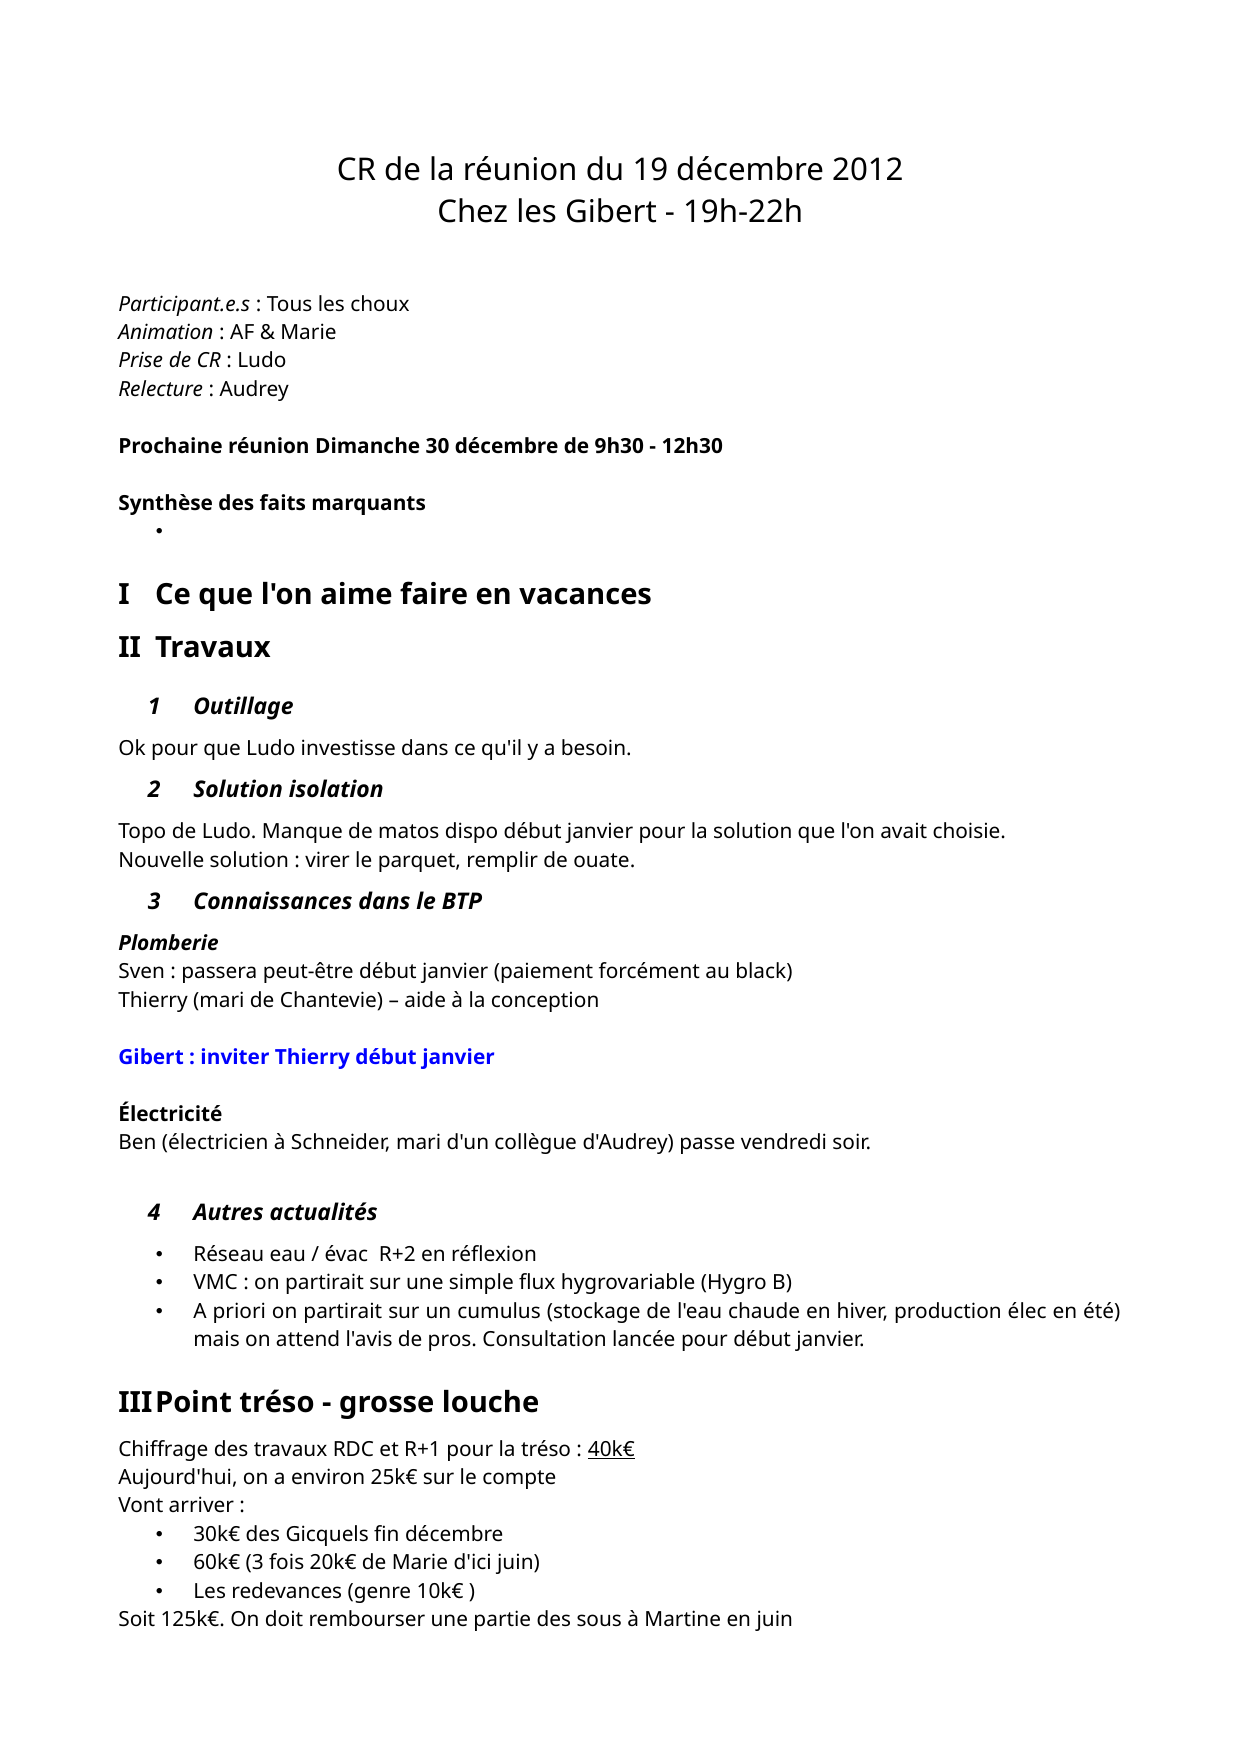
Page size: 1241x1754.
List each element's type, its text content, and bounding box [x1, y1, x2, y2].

list Réseau eau / évac R+2 en réflexion [156, 1239, 1122, 1267]
text Aujourd'hui, on a environ 25k€ sur le compte [118, 1462, 1122, 1491]
text Thierry (mari de Chantevie) – aide à la conception [118, 985, 1122, 1013]
text Ok pour que Ludo investisse dans ce qu'il y a besoin. [118, 733, 1122, 762]
list 60k€ (3 fois 20k€ de Marie d'ici juin) [156, 1547, 1122, 1576]
text Prochaine réunion Dimanche 30 décembre de 9h30 - 12h30 [118, 431, 1122, 459]
subtitle Outillage [148, 690, 1122, 721]
text Chez les Gibert - 19h-22h [118, 189, 1122, 232]
subtitle Autres actualités [148, 1196, 1122, 1227]
text Prise de CR : Ludo [118, 346, 1122, 374]
list Les redevances (genre 10k€ ) [156, 1576, 1122, 1604]
text Topo de Ludo. Manque de matos dispo début janvier pour la solution que l'on avait choisie. [118, 816, 1122, 845]
list VMC : on partirait sur une simple flux hygrovariable (Hygro B) [156, 1267, 1122, 1296]
text Vont arriver : [118, 1491, 1122, 1519]
list A priori on partirait sur un cumulus (stockage de l'eau chaude en hiver, production élec en été) mais on attend l'avis de pros. Consultation lancée pour début janvier. [156, 1296, 1122, 1353]
text Sven : passera peut-être début janvier (paiement forcément au black) [118, 957, 1122, 985]
list 30k€ des Gicquels fin décembre [156, 1519, 1122, 1547]
subtitle Ce que l'on aime faire en vacances [118, 574, 1122, 613]
text Ben (électricien à Schneider, mari d'un collègue d'Audrey) passe vendredi soir. [118, 1127, 1122, 1156]
text CR de la réunion du 19 décembre 2012 [118, 147, 1122, 189]
text Soit 125k€. On doit rembourser une partie des sous à Martine en juin [118, 1604, 1122, 1633]
text Chiffrage des travaux RDC et R+1 pour la tréso : 40k€ [118, 1434, 1122, 1462]
subtitle Travaux [118, 626, 1122, 666]
text Nouvelle solution : virer le parquet, remplir de ouate. [118, 845, 1122, 873]
text Animation : AF & Marie [118, 317, 1122, 346]
subtitle Point tréso - grosse louche [118, 1382, 1122, 1421]
text Plomberie [118, 928, 1122, 957]
text Électricité [118, 1099, 1122, 1127]
text Gibert : inviter Thierry début janvier [118, 1042, 1122, 1070]
text Relecture : Audrey [118, 374, 1122, 402]
text Participant.e.s : Tous les choux [118, 289, 1122, 317]
subtitle Solution isolation [148, 773, 1122, 805]
text Synthèse des faits marquants [118, 488, 1122, 516]
subtitle Connaissances dans le BTP [148, 885, 1122, 916]
